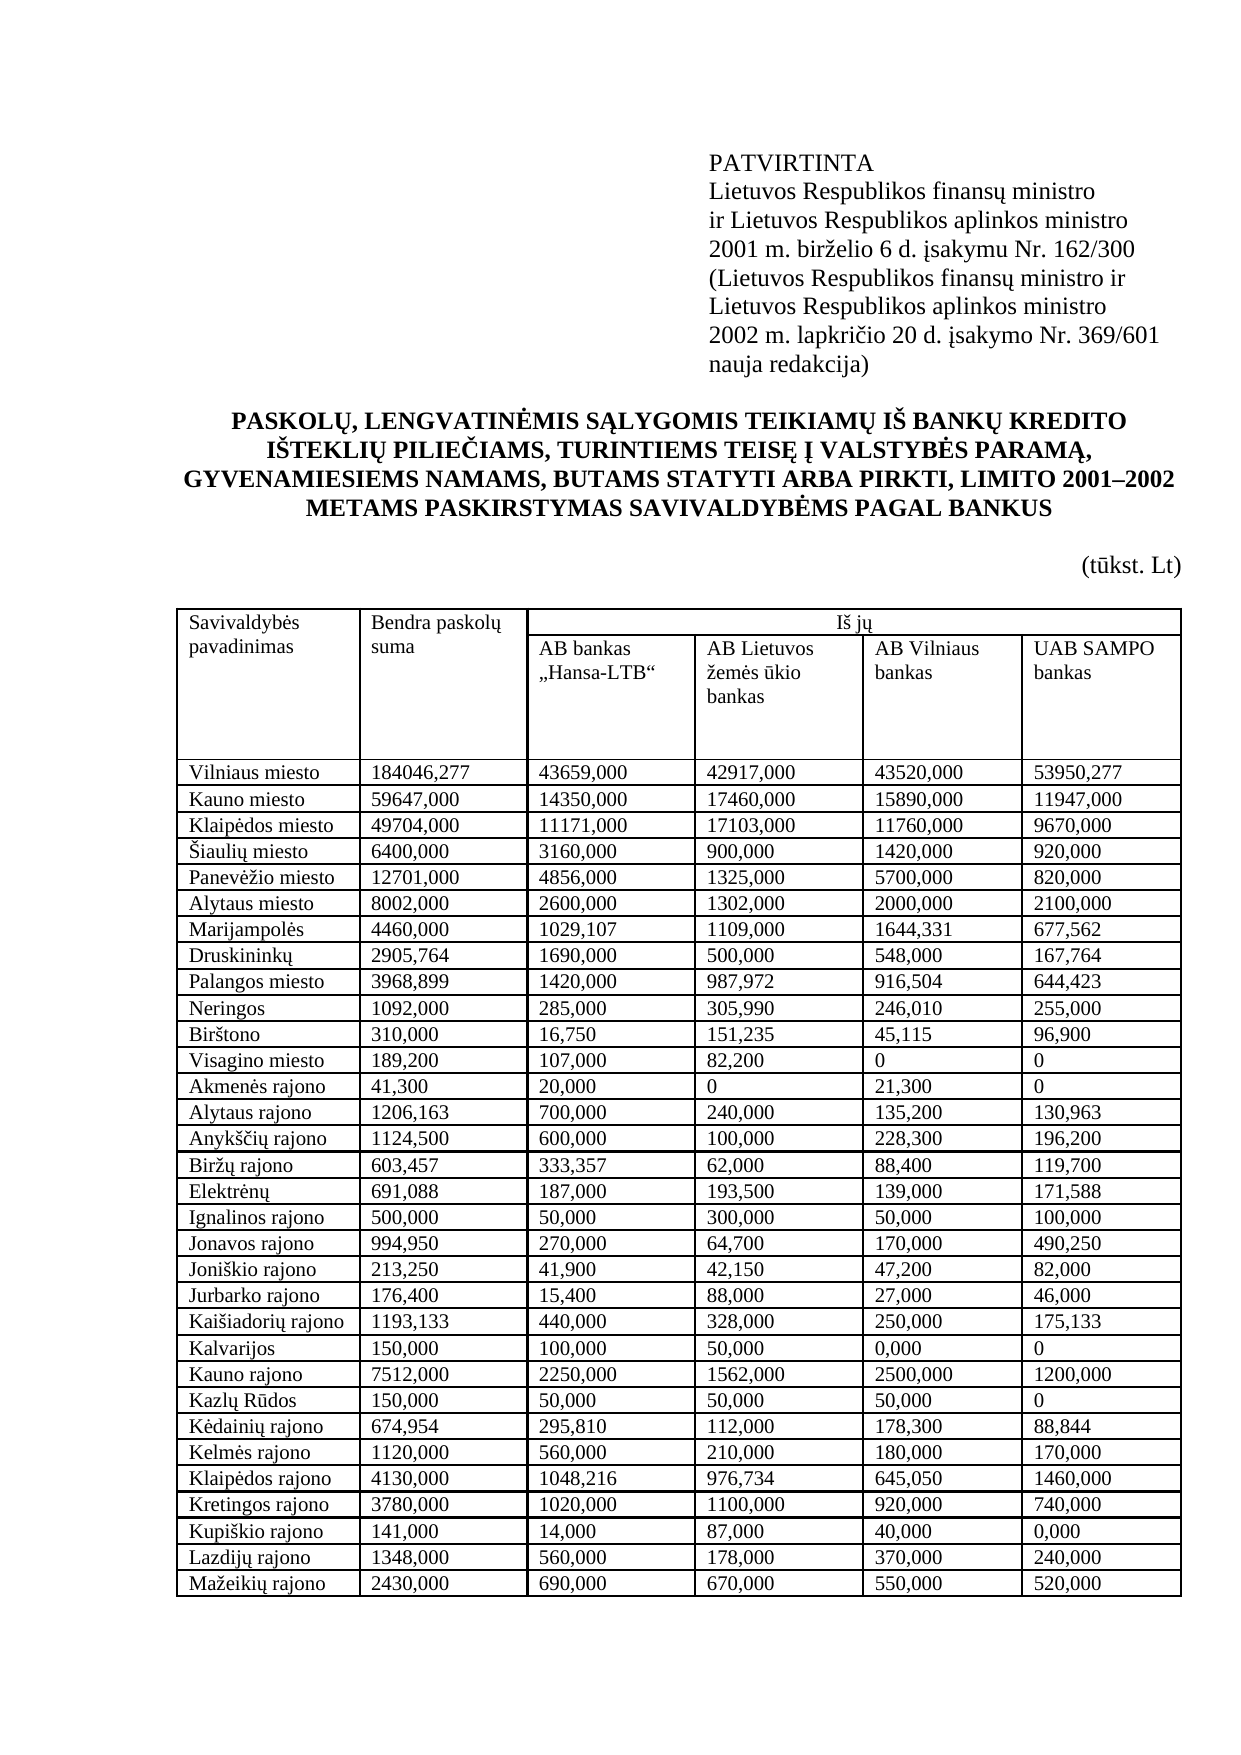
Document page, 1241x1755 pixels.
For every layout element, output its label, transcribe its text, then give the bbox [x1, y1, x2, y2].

table_cell Kretingos rajono [178, 1493, 359, 1516]
table_cell AB Vilniaus bankas [864, 636, 1021, 759]
table_cell 3968,899 [361, 970, 526, 993]
table_cell Jonavos rajono [178, 1231, 359, 1255]
table_cell 1348,000 [361, 1545, 526, 1569]
table_cell 916,504 [864, 970, 1021, 993]
table_cell 11760,000 [864, 813, 1021, 837]
table_cell 46,000 [1023, 1283, 1180, 1307]
table_cell 43659,000 [529, 760, 694, 784]
text PASKOLŲ, LENGVATINĖMIS SĄLYGOMIS TEIKIAMŲ IŠ BANKŲ KREDITO IŠTEKLIŲ PILIEČIAMS, TURINTIEMS TEISĘ Į VALSTYBĖS PARAMĄ, GYVENAMIESIEMS NAMAMS, BUTAMS STATYTI ARBA PIRKTI, LIMITO 2001–2002 METAMS PASKIRSTYMAS SAVIVALDYBĖMS PAGAL BANKUS [177, 406, 1181, 521]
table_cell Kupiškio rajono [178, 1519, 359, 1543]
table_cell 50,000 [529, 1205, 694, 1229]
table_cell 295,810 [529, 1414, 694, 1438]
table_cell 0 [1023, 1388, 1180, 1412]
table_cell 2000,000 [864, 891, 1021, 915]
table_cell 9670,000 [1023, 813, 1180, 837]
text ir Lietuvos Respublikos aplinkos ministro [177, 205, 1181, 234]
table_cell 987,972 [696, 970, 862, 993]
table_cell 994,950 [361, 1231, 526, 1255]
table_cell Alytaus rajono [178, 1100, 359, 1124]
table_cell 246,010 [864, 996, 1021, 1020]
table_cell 1092,000 [361, 996, 526, 1020]
table_cell 50,000 [529, 1388, 694, 1412]
table_cell 112,000 [696, 1414, 862, 1438]
table_cell 240,000 [1023, 1545, 1180, 1569]
table_cell 250,000 [864, 1309, 1021, 1333]
table_cell Mažeikių rajono [178, 1571, 359, 1595]
table_cell 170,000 [1023, 1440, 1180, 1464]
table_cell 130,963 [1023, 1100, 1180, 1124]
table_cell Alytaus miesto [178, 891, 359, 915]
table_cell 15890,000 [864, 786, 1021, 811]
table_cell 1109,000 [696, 917, 862, 941]
table_cell 8002,000 [361, 891, 526, 915]
table_cell 176,400 [361, 1283, 526, 1307]
table_cell 690,000 [529, 1571, 694, 1595]
table_cell 1020,000 [529, 1493, 694, 1516]
table_cell 1029,107 [529, 917, 694, 941]
text 2002 m. lapkričio 20 d. įsakymo Nr. 369/601 [177, 320, 1181, 349]
table_cell 170,000 [864, 1231, 1021, 1255]
table_cell Marijampolės [178, 917, 359, 941]
table_cell 11171,000 [529, 813, 694, 837]
table_cell Panevėžio miesto [178, 865, 359, 889]
table_cell Kauno rajono [178, 1362, 359, 1386]
table_cell 674,954 [361, 1414, 526, 1438]
table_cell 0 [864, 1048, 1021, 1072]
table_cell Klaipėdos miesto [178, 813, 359, 837]
table_cell 1420,000 [864, 839, 1021, 863]
table_cell 1206,163 [361, 1100, 526, 1124]
table_cell Biržų rajono [178, 1153, 359, 1177]
table_cell 370,000 [864, 1545, 1021, 1569]
table_cell 300,000 [696, 1205, 862, 1229]
table_cell UAB SAMPO bankas [1023, 636, 1180, 759]
table_cell 255,000 [1023, 996, 1180, 1020]
table_cell 41,900 [529, 1257, 694, 1281]
table_cell Šiaulių miesto [178, 839, 359, 863]
table_cell Birštono [178, 1022, 359, 1046]
table_cell 560,000 [529, 1545, 694, 1569]
table_cell 40,000 [864, 1519, 1021, 1543]
table_cell 167,764 [1023, 943, 1180, 967]
table_cell 135,200 [864, 1100, 1021, 1124]
table_cell 1100,000 [696, 1493, 862, 1516]
table_cell 14350,000 [529, 786, 694, 811]
table_cell 285,000 [529, 996, 694, 1020]
table_cell 193,500 [696, 1179, 862, 1203]
table_cell 2500,000 [864, 1362, 1021, 1386]
table_cell 50,000 [864, 1205, 1021, 1229]
table_header Iš jų [529, 610, 1180, 634]
table_cell 187,000 [529, 1179, 694, 1203]
table_cell 7512,000 [361, 1362, 526, 1386]
text (tūkst. Lt) [177, 550, 1181, 579]
table_cell 1460,000 [1023, 1466, 1180, 1490]
table_cell Kaišiadorių rajono [178, 1309, 359, 1333]
table_cell 3160,000 [529, 839, 694, 863]
table_cell 1193,133 [361, 1309, 526, 1333]
table_cell 0 [1023, 1336, 1180, 1359]
table_cell 141,000 [361, 1519, 526, 1543]
table_cell 17460,000 [696, 786, 862, 811]
table_cell 47,200 [864, 1257, 1021, 1281]
table_cell Kėdainių rajono [178, 1414, 359, 1438]
table_cell Lazdijų rajono [178, 1545, 359, 1569]
table_cell 677,562 [1023, 917, 1180, 941]
table_header Bendra paskolų suma [361, 610, 526, 759]
table_cell 6400,000 [361, 839, 526, 863]
table_cell 100,000 [529, 1336, 694, 1359]
table_cell 12701,000 [361, 865, 526, 889]
table_cell 440,000 [529, 1309, 694, 1333]
table_cell 644,423 [1023, 970, 1180, 993]
table_cell 20,000 [529, 1074, 694, 1098]
table_cell 645,050 [864, 1466, 1021, 1490]
table_cell 670,000 [696, 1571, 862, 1595]
table_cell 548,000 [864, 943, 1021, 967]
text (Lietuvos Respublikos finansų ministro ir [177, 263, 1181, 291]
table_cell 50,000 [864, 1388, 1021, 1412]
table_cell 213,250 [361, 1257, 526, 1281]
table_cell 0 [1023, 1074, 1180, 1098]
text 2001 m. birželio 6 d. įsakymu Nr. 162/300 [177, 234, 1181, 263]
table_cell 1048,216 [529, 1466, 694, 1490]
table_cell 180,000 [864, 1440, 1021, 1464]
table_cell 5700,000 [864, 865, 1021, 889]
table_cell 88,400 [864, 1153, 1021, 1177]
table_cell 88,844 [1023, 1414, 1180, 1438]
table_cell 150,000 [361, 1336, 526, 1359]
table_cell 15,400 [529, 1283, 694, 1307]
table_cell 45,115 [864, 1022, 1021, 1046]
table_cell 139,000 [864, 1179, 1021, 1203]
table_cell 305,990 [696, 996, 862, 1020]
table_cell 270,000 [529, 1231, 694, 1255]
table_cell 0,000 [864, 1336, 1021, 1359]
table_cell 1690,000 [529, 943, 694, 967]
table_cell 150,000 [361, 1388, 526, 1412]
table_cell 1420,000 [529, 970, 694, 993]
table_cell 328,000 [696, 1309, 862, 1333]
table_cell 4460,000 [361, 917, 526, 941]
table_cell Anykščių rajono [178, 1126, 359, 1150]
table_cell 1325,000 [696, 865, 862, 889]
table_cell 2905,764 [361, 943, 526, 967]
table_cell 333,357 [529, 1153, 694, 1177]
text nauja redakcija) [177, 349, 1181, 378]
table_cell 50,000 [696, 1336, 862, 1359]
table_cell 0,000 [1023, 1519, 1180, 1543]
table_cell 2100,000 [1023, 891, 1180, 915]
table_cell 178,300 [864, 1414, 1021, 1438]
table_cell 21,300 [864, 1074, 1021, 1098]
table_cell 189,200 [361, 1048, 526, 1072]
table_cell 310,000 [361, 1022, 526, 1046]
table_cell 49704,000 [361, 813, 526, 837]
table_cell 520,000 [1023, 1571, 1180, 1595]
table_cell 820,000 [1023, 865, 1180, 889]
table_cell Visagino miesto [178, 1048, 359, 1072]
table_cell 151,235 [696, 1022, 862, 1046]
table_cell 490,250 [1023, 1231, 1180, 1255]
table_cell 2250,000 [529, 1362, 694, 1386]
table_cell 171,588 [1023, 1179, 1180, 1203]
table_cell Akmenės rajono [178, 1074, 359, 1098]
table_cell 119,700 [1023, 1153, 1180, 1177]
table_cell 43520,000 [864, 760, 1021, 784]
table_cell 740,000 [1023, 1493, 1180, 1516]
table_cell 900,000 [696, 839, 862, 863]
table_cell Joniškio rajono [178, 1257, 359, 1281]
table_cell 64,700 [696, 1231, 862, 1255]
table_cell 196,200 [1023, 1126, 1180, 1150]
table_cell 210,000 [696, 1440, 862, 1464]
table_cell Neringos [178, 996, 359, 1020]
table_cell 53950,277 [1023, 760, 1180, 784]
table_cell 240,000 [696, 1100, 862, 1124]
table_cell 0 [696, 1074, 862, 1098]
table_cell 603,457 [361, 1153, 526, 1177]
table_cell Klaipėdos rajono [178, 1466, 359, 1490]
table_cell 16,750 [529, 1022, 694, 1046]
table_cell Vilniaus miesto [178, 760, 359, 784]
table_cell 1562,000 [696, 1362, 862, 1386]
table_cell 500,000 [361, 1205, 526, 1229]
text PATVIRTINTA [177, 148, 1181, 176]
table_cell 178,000 [696, 1545, 862, 1569]
table_cell Palangos miesto [178, 970, 359, 993]
table_cell Kauno miesto [178, 786, 359, 811]
table_cell 1120,000 [361, 1440, 526, 1464]
table_cell 2600,000 [529, 891, 694, 915]
table_cell 100,000 [696, 1126, 862, 1150]
table_cell 42,150 [696, 1257, 862, 1281]
table_header Savivaldybės pavadinimas [178, 610, 359, 759]
table_cell 87,000 [696, 1519, 862, 1543]
table_cell 100,000 [1023, 1205, 1180, 1229]
table_cell 691,088 [361, 1179, 526, 1203]
table_cell Jurbarko rajono [178, 1283, 359, 1307]
table_cell 17103,000 [696, 813, 862, 837]
table_cell 1644,331 [864, 917, 1021, 941]
table_cell 82,000 [1023, 1257, 1180, 1281]
table_cell 920,000 [1023, 839, 1180, 863]
table_cell Ignalinos rajono [178, 1205, 359, 1229]
table_cell 0 [1023, 1048, 1180, 1072]
table_cell Kalvarijos [178, 1336, 359, 1359]
table_cell 96,900 [1023, 1022, 1180, 1046]
table_cell 1302,000 [696, 891, 862, 915]
table_cell 3780,000 [361, 1493, 526, 1516]
table_cell Kelmės rajono [178, 1440, 359, 1464]
text Lietuvos Respublikos finansų ministro [177, 176, 1181, 205]
table_cell 14,000 [529, 1519, 694, 1543]
table_cell 920,000 [864, 1493, 1021, 1516]
table_cell 500,000 [696, 943, 862, 967]
table_cell 27,000 [864, 1283, 1021, 1307]
table_cell 700,000 [529, 1100, 694, 1124]
table_cell Kazlų Rūdos [178, 1388, 359, 1412]
table_cell 4130,000 [361, 1466, 526, 1490]
text Lietuvos Respublikos aplinkos ministro [177, 291, 1181, 320]
table_cell 4856,000 [529, 865, 694, 889]
table_cell 42917,000 [696, 760, 862, 784]
table_cell 59647,000 [361, 786, 526, 811]
table_cell 50,000 [696, 1388, 862, 1412]
table_cell Druskininkų [178, 943, 359, 967]
table_cell 175,133 [1023, 1309, 1180, 1333]
table_cell 82,200 [696, 1048, 862, 1072]
table_cell 107,000 [529, 1048, 694, 1072]
table_cell 550,000 [864, 1571, 1021, 1595]
table_cell AB Lietuvos žemės ūkio bankas [696, 636, 862, 759]
table_cell 184046,277 [361, 760, 526, 784]
table_cell 41,300 [361, 1074, 526, 1098]
table_cell 62,000 [696, 1153, 862, 1177]
table_cell 1200,000 [1023, 1362, 1180, 1386]
table_cell 600,000 [529, 1126, 694, 1150]
table_cell 88,000 [696, 1283, 862, 1307]
table_cell 2430,000 [361, 1571, 526, 1595]
table_cell Elektrėnų [178, 1179, 359, 1203]
table_cell 560,000 [529, 1440, 694, 1464]
table_cell 228,300 [864, 1126, 1021, 1150]
table_cell AB bankas „Hansa-LTB“ [529, 636, 694, 759]
table_cell 976,734 [696, 1466, 862, 1490]
table_cell 11947,000 [1023, 786, 1180, 811]
table_cell 1124,500 [361, 1126, 526, 1150]
